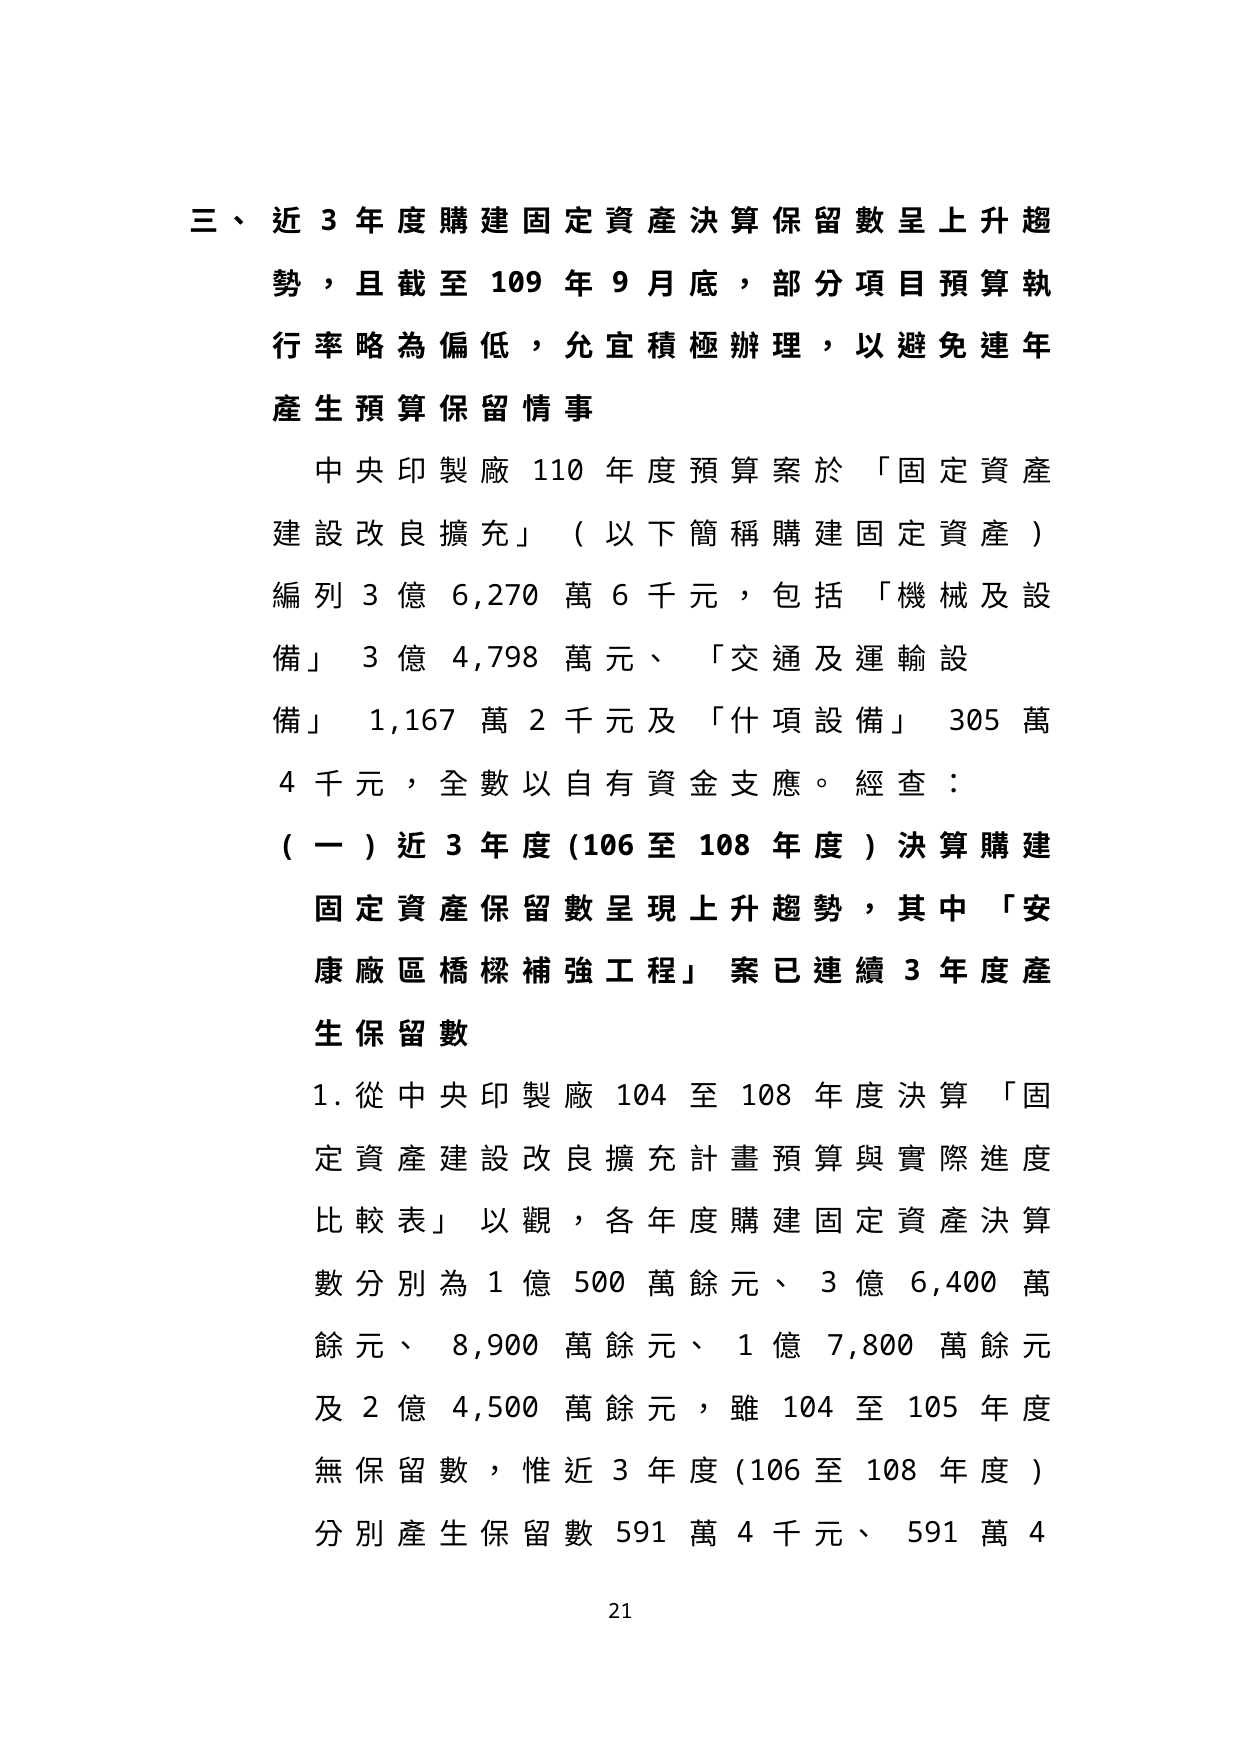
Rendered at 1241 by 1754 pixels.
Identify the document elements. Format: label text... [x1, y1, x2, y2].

text 中央印製廠110年度預算案於「固定資產建設改良擴充」(以下簡稱購建固定資產)編列3億6,270萬6千元，包括「機械及設備」3億4,798萬元、「交通及運輸設備」1,167萬2千元及「什項設備」305萬4千元，全數以自有資金支應。經查： [242, 427, 1058, 802]
text 三、近3年度購建固定資產決算保留數呈上升趨勢，且截至109年9月底，部分項目預算執行率略為偏低，允宜積極辦理，以避免連年產生預算保留情事 [183, 177, 1058, 427]
text (一)近3年度(106至108年度)決算購建固定資產保留數呈現上升趨勢，其中「安康廠區橋樑補強工程」案已連續3年度產生保留數 [242, 802, 1058, 1052]
text 1.從中央印製廠104至108年度決算「固定資產建設改良擴充計畫預算與實際進度比較表」以觀，各年度購建固定資產決算數分別為1億500萬餘元、3億6,400萬餘元、8,900萬餘元、1億7,800萬餘元及2億4,500萬餘元，雖104至105年度無保留數，惟近3年度(106至108年度)分別產生保留數591萬4千元、591萬4 [271, 1052, 1058, 1552]
